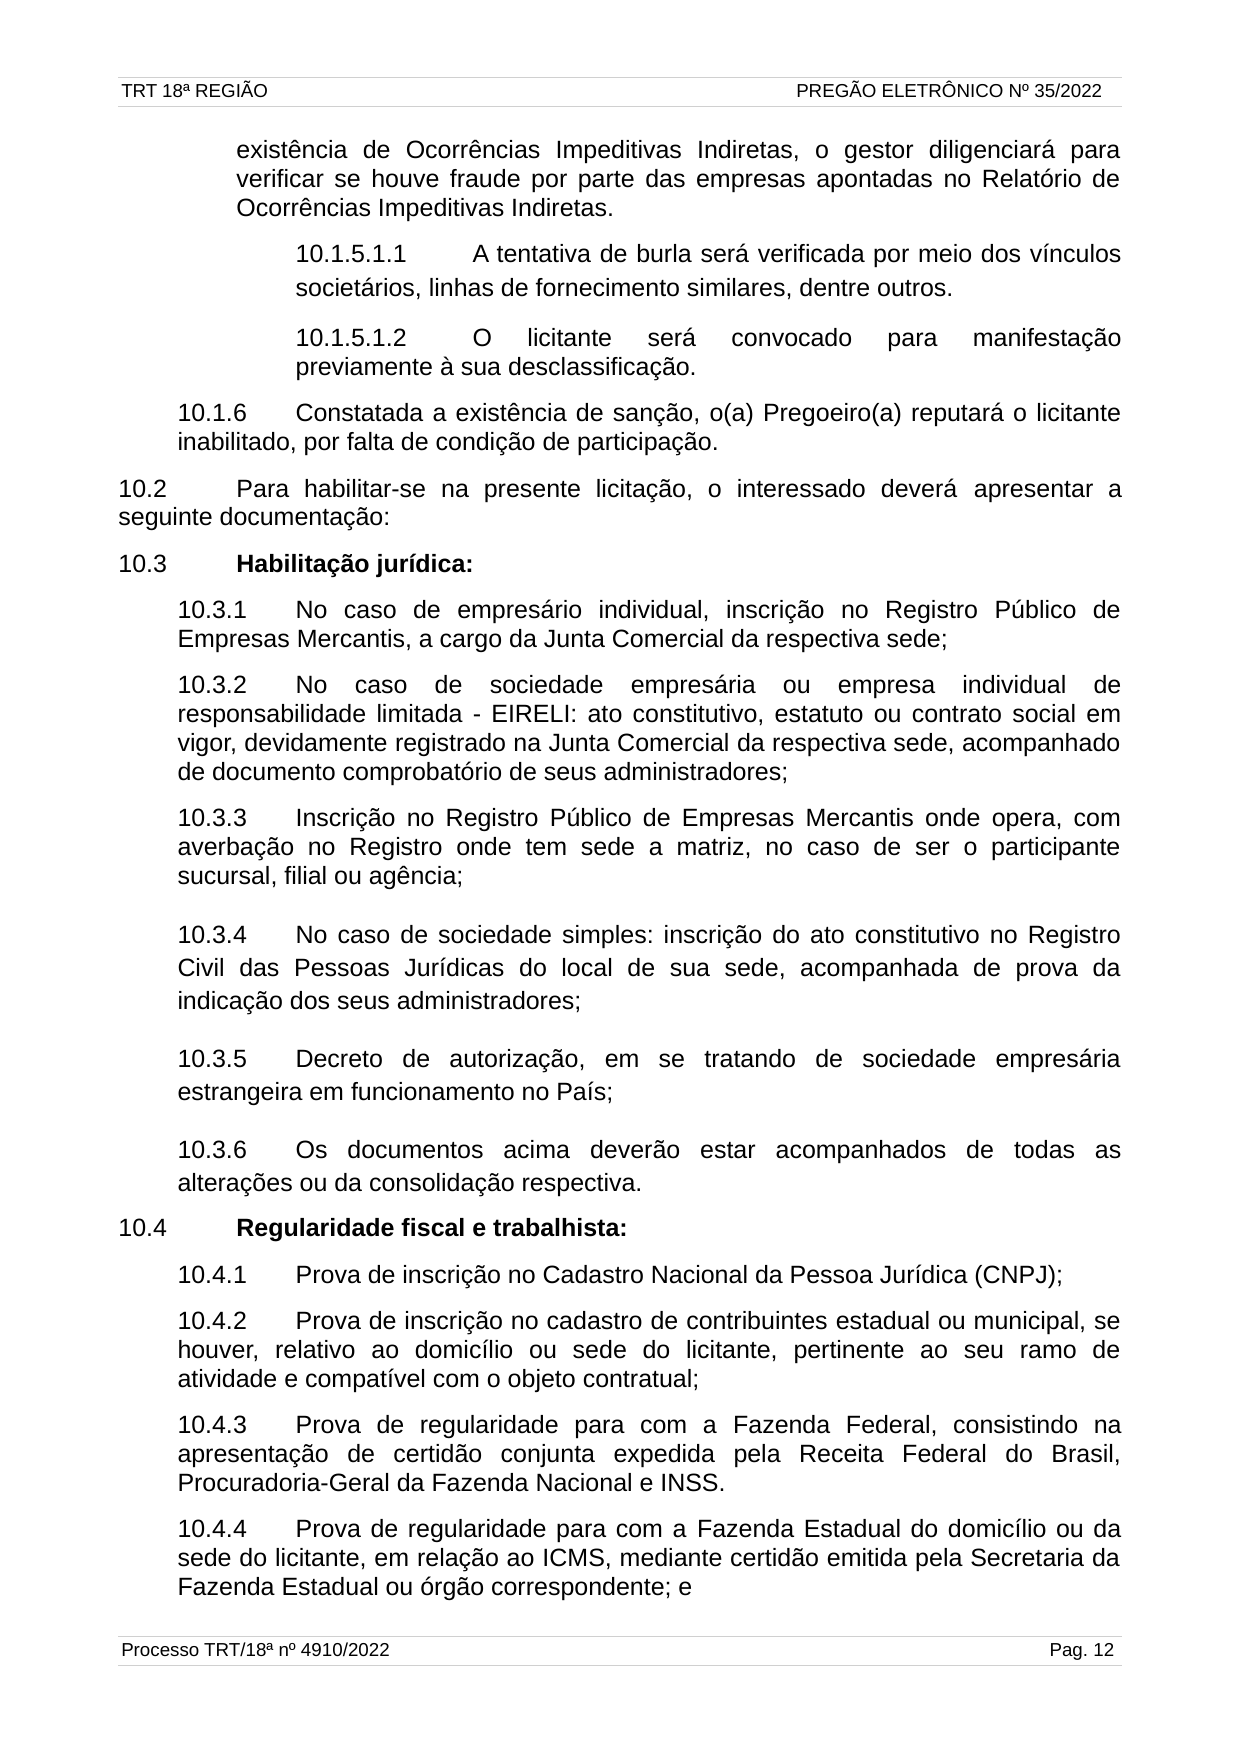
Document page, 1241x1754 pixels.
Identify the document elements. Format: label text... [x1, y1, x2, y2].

text 10.3.2 No caso de sociedade empresária ou empresa individual de responsabilidade limitada - EIRELI: ato constitutivo, estatuto ou contrato social em vigor, devidamente registrado na Junta Comercial da respectiva sede, acompanhado de documento comprobatório de seus administradores; [177, 671, 1122, 786]
text 10.1.6 Constatada a existência de sanção, o(a) Pregoeiro(a) reputará o licitante inabilitado, por falta de condição de participação. [177, 398, 1122, 456]
text 10.3 Habilitação jurídica: [118, 549, 1122, 578]
text 10.4 Regularidade fiscal e trabalhista: [118, 1213, 1122, 1242]
text 10.3.1 No caso de empresário individual, inscrição no Registro Público de Empresas Mercantis, a cargo da Junta Comercial da respectiva sede; [177, 595, 1122, 653]
list 10.4.1 Prova de inscrição no Cadastro Nacional da Pessoa Jurídica (CNPJ); [177, 1260, 1122, 1288]
list 10.4.3 Prova de regularidade para com a Fazenda Federal, consistindo na apresentação de certidão conjunta expedida pela Receita Federal do Brasil, Procuradoria-Geral da Fazenda Nacional e INSS. [177, 1410, 1122, 1496]
list 10.4.4 Prova de regularidade para com a Fazenda Estadual do domicílio ou da sede do licitante, em relação ao ICMS, mediante certidão emitida pela Secretaria da Fazenda Estadual ou órgão correspondente; e [177, 1514, 1122, 1600]
text 10.2 Para habilitar-se na presente licitação, o interessado deverá apresentar a seguinte documentação: [118, 474, 1122, 531]
list 10.4.2 Prova de inscrição no cadastro de contribuintes estadual ou municipal, se houver, relativo ao domicílio ou sede do licitante, pertinente ao seu ramo de atividade e compatível com o objeto contratual; [177, 1306, 1122, 1392]
text 10.3.3 Inscrição no Registro Público de Empresas Mercantis onde opera, com averbação no Registro onde tem sede a matriz, no caso de ser o participante sucursal, filial ou agência; [177, 803, 1122, 889]
list 10.1.5.1.1 A tentativa de burla será verificada por meio dos vínculos societários, linhas de fornecimento similares, dentre outros. [295, 239, 1122, 301]
list 10.3.6 Os documentos acima deverão estar acompanhados de todas as alterações ou da consolidação respectiva. [177, 1135, 1122, 1197]
list 10.3.5 Decreto de autorização, em se tratando de sociedade empresária estrangeira em funcionamento no País; [177, 1044, 1122, 1106]
list 10.3.4 No caso de sociedade simples: inscrição do ato constitutivo no Registro Civil das Pessoas Jurídicas do local de sua sede, acompanhada de prova da indicação dos seus administradores; [177, 920, 1122, 1014]
text 10.1.5.1.2 O licitante será convocado para manifestação previamente à sua desclassificação. [295, 323, 1122, 381]
text existência de Ocorrências Impeditivas Indiretas, o gestor diligenciará para verificar se houve fraude por parte das empresas apontadas no Relatório de Ocorrências Impeditivas Indiretas. [236, 136, 1122, 222]
